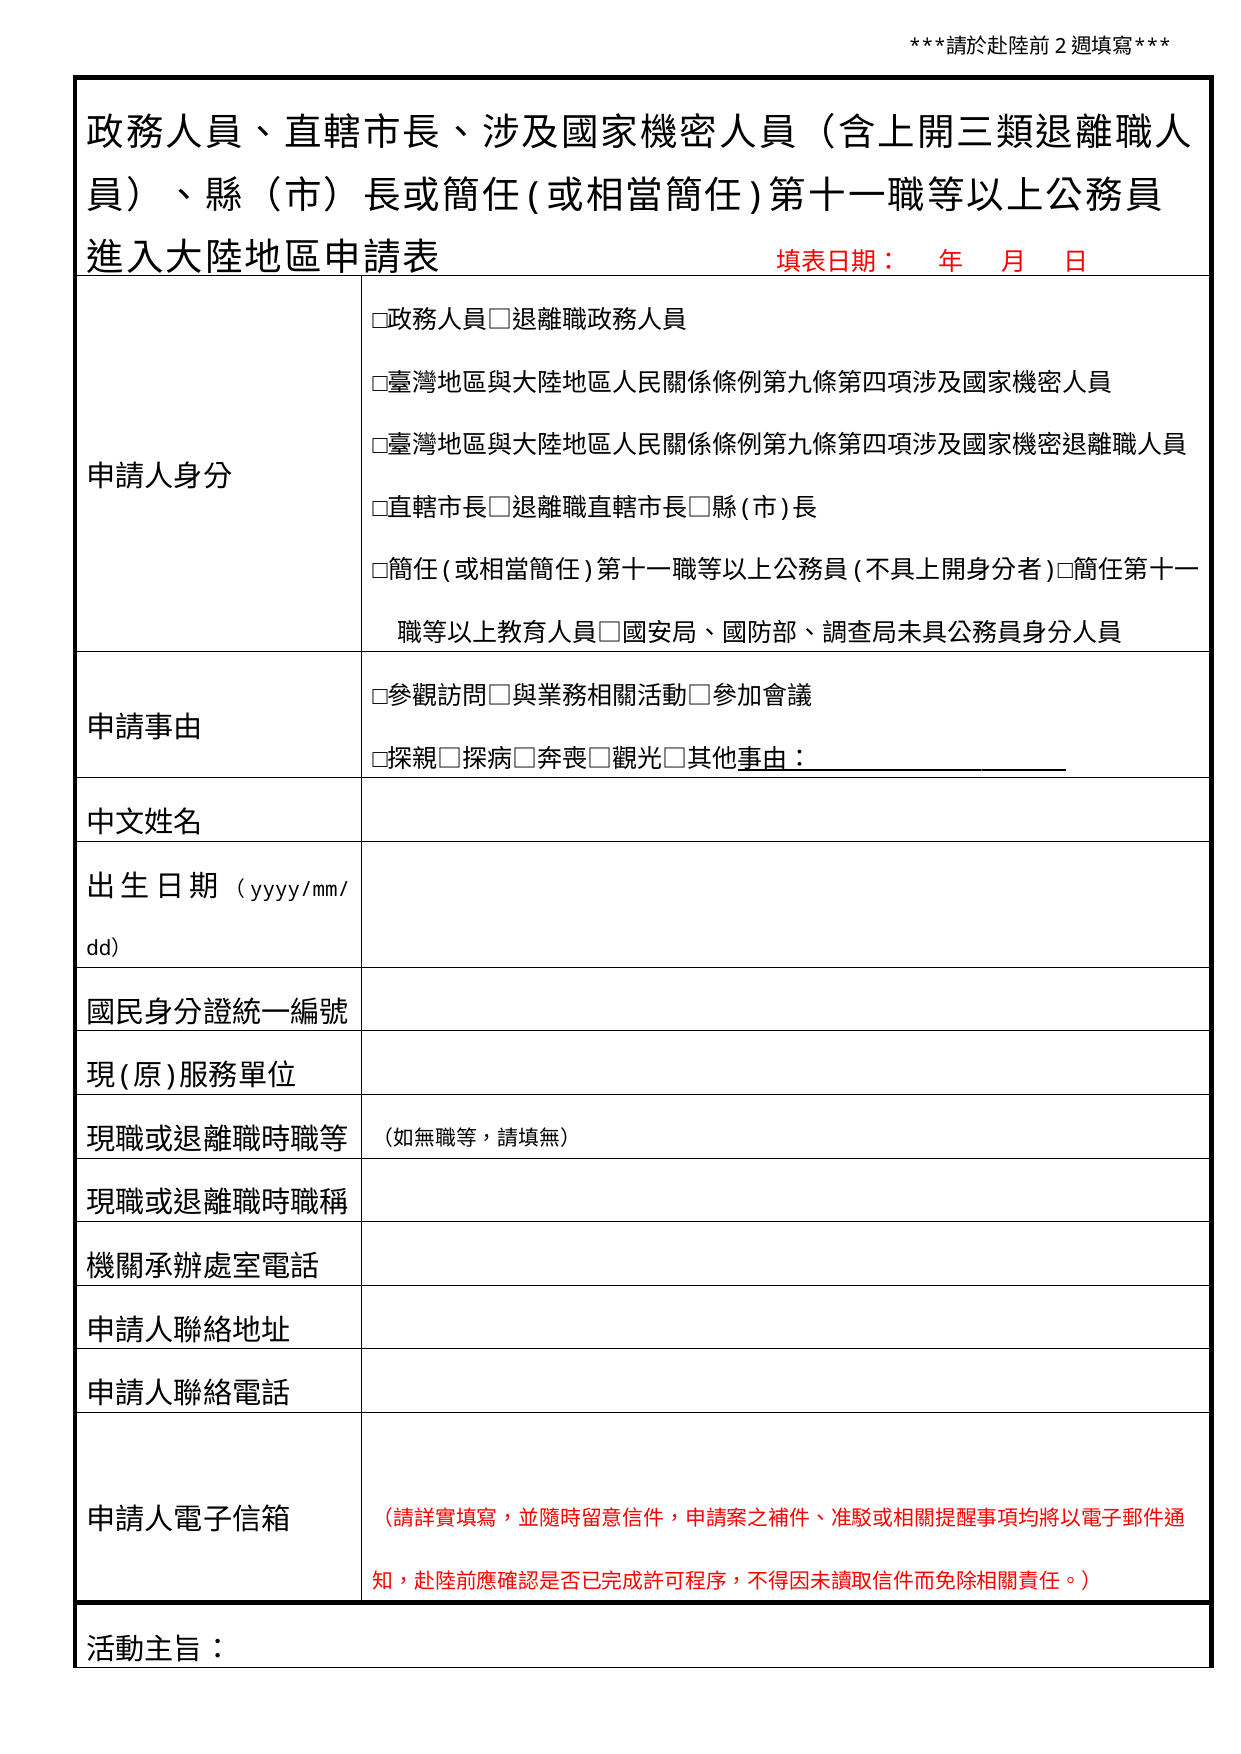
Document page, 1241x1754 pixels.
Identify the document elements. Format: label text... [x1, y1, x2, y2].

table_header 政務人員、直轄市長、涉及國家機密人員（含上開三類退離職人員）、縣（市）長或簡任(或相當簡任)第十一職等以上公務員進入大陸地區申請表 填表日期： 年 月 日 [77, 80, 1209, 275]
table_cell [362, 968, 1209, 1030]
table_cell 出生日期（yyyy/mm/dd） [77, 842, 361, 967]
table_cell [362, 778, 1209, 841]
table_header 政務人員、直轄市長、涉及國家機密人員（含上開三類退離職人員）、縣（市）長或簡任(或相當簡任)第十一職等以上公務員進入大陸地區申請表 填表日期： 年 月 日 [893, 22, 1239, 69]
table_cell □政務人員□退離職政務人員 □臺灣地區與大陸地區人民關係條例第九條第四項涉及國家機密人員 □臺灣地區與大陸地區人民關係條例第九條第四項涉及國家機密退離職人員 □直轄市長□退離職直轄市長□縣(市)長 □簡任(或相當簡任)第十一職等以上公務員(不具上開身分者)□簡任第十一職等以上教育人員□國安局、國防部、調查局未具公務員身分人員 [362, 276, 1209, 651]
table_cell 機關承辦處室電話 [77, 1222, 361, 1284]
table_cell [362, 1222, 1209, 1284]
table_cell 現職或退離職時職等 [77, 1095, 361, 1157]
table_cell 申請人身分 [77, 276, 361, 651]
table_cell 申請事由 [77, 652, 361, 777]
table_cell [362, 1286, 1209, 1348]
table_cell [362, 842, 1209, 967]
table_cell 現職或退離職時職稱 [77, 1159, 361, 1221]
table_cell （如無職等，請填無） [362, 1095, 1209, 1157]
table_cell 申請人聯絡電話 [77, 1349, 361, 1412]
table_cell 申請人電子信箱 [77, 1413, 361, 1600]
table_cell （請詳實填寫，並隨時留意信件，申請案之補件、准駁或相關提醒事項均將以電子郵件通知，赴陸前應確認是否已完成許可程序，不得因未讀取信件而免除相關責任。） [362, 1413, 1209, 1600]
table_cell [362, 1031, 1209, 1094]
table_cell 申請人聯絡地址 [77, 1286, 361, 1348]
table_cell [362, 1349, 1209, 1412]
table_cell 現(原)服務單位 [77, 1031, 361, 1094]
table_cell □參觀訪問□與業務相關活動□參加會議 □探親□探病□奔喪□觀光□其他事由： [362, 652, 1209, 777]
table_cell 活動主旨： [77, 1605, 1209, 1667]
table_cell [362, 1159, 1209, 1221]
table_cell 中文姓名 [77, 778, 361, 841]
table_cell 國民身分證統一編號 [77, 968, 361, 1030]
